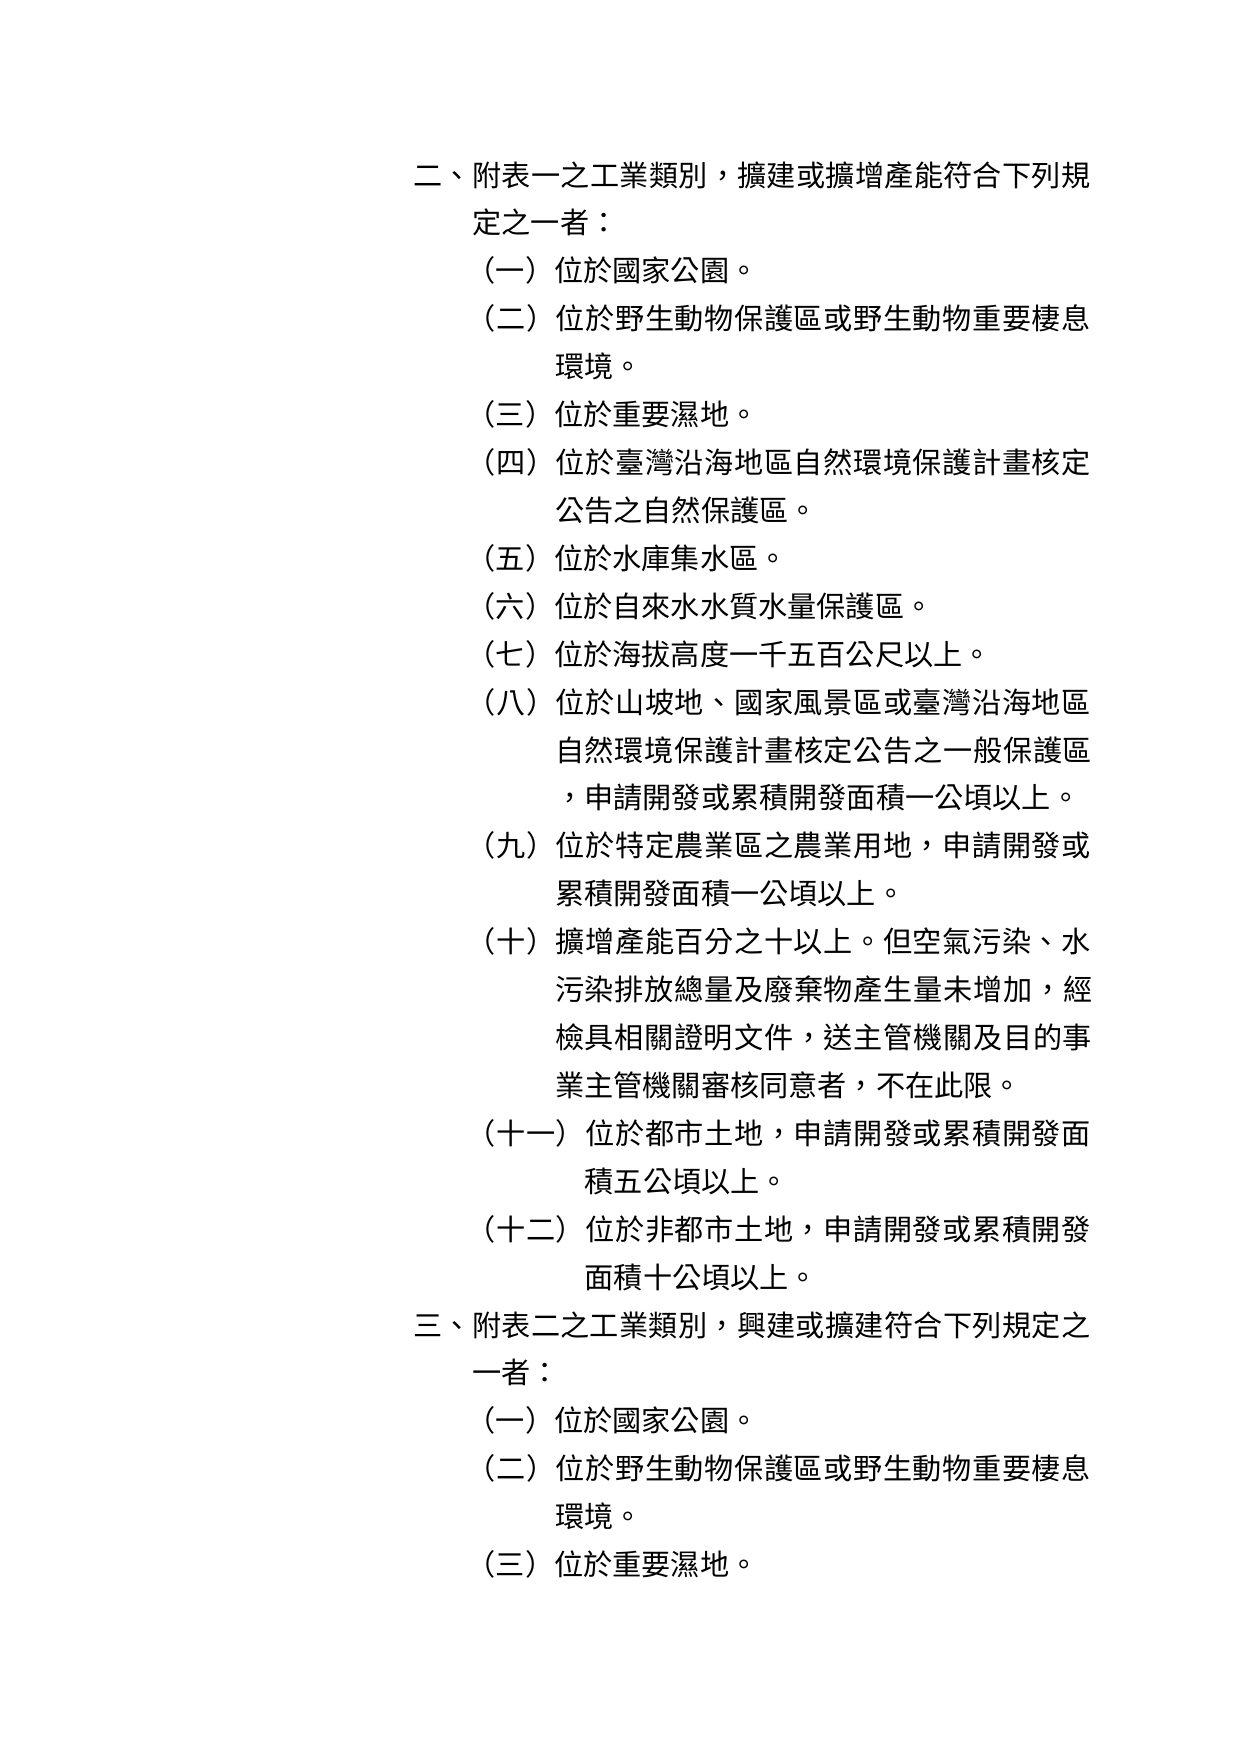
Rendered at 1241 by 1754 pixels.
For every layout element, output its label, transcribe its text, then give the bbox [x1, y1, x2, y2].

table_cell 二、附表一之工業類別，擴建或擴增產能符合下列規定之一者： （一）位於國家公園。 （二）位於野生動物保護區或野生動物重要棲息環境。 （三）位於重要濕地。 （四）位於臺灣沿海地區自然環境保護計畫核定公告之自然保護區。 （五）位於水庫集水區。 （六）位於自來水水質水量保護區。 （七）位於海拔高度一千五百公尺以上。 （八）位於山坡地、國家風景區或臺灣沿海地區自然環境保護計畫核定公告之一般保護區，申請開發或累積開發面積一公頃以上。 （九）位於特定農業區之農業用地，申請開發或累積開發面積一公頃以上。 （十）擴增產能百分之十以上。但空氣污染、水污染排放總量及廢棄物產生量未增加，經檢具相關證明文件，送主管機關及目的事業主管機關審核同意者，不在此限。 （十一）位於都市土地，申請開發或累積開發面積五公頃以上。 （十二）位於非都市土地，申請開發或累積開發面積十公頃以上。 三、附表二之工業類別，興建或擴建符合下列規定之一者： （一）位於國家公園。 （二）位於野生動物保護區或野生動物重要棲息環境。 （三）位於重要濕地。 [354, 148, 1092, 1585]
table_cell 第 三 條 [183, 148, 354, 1585]
